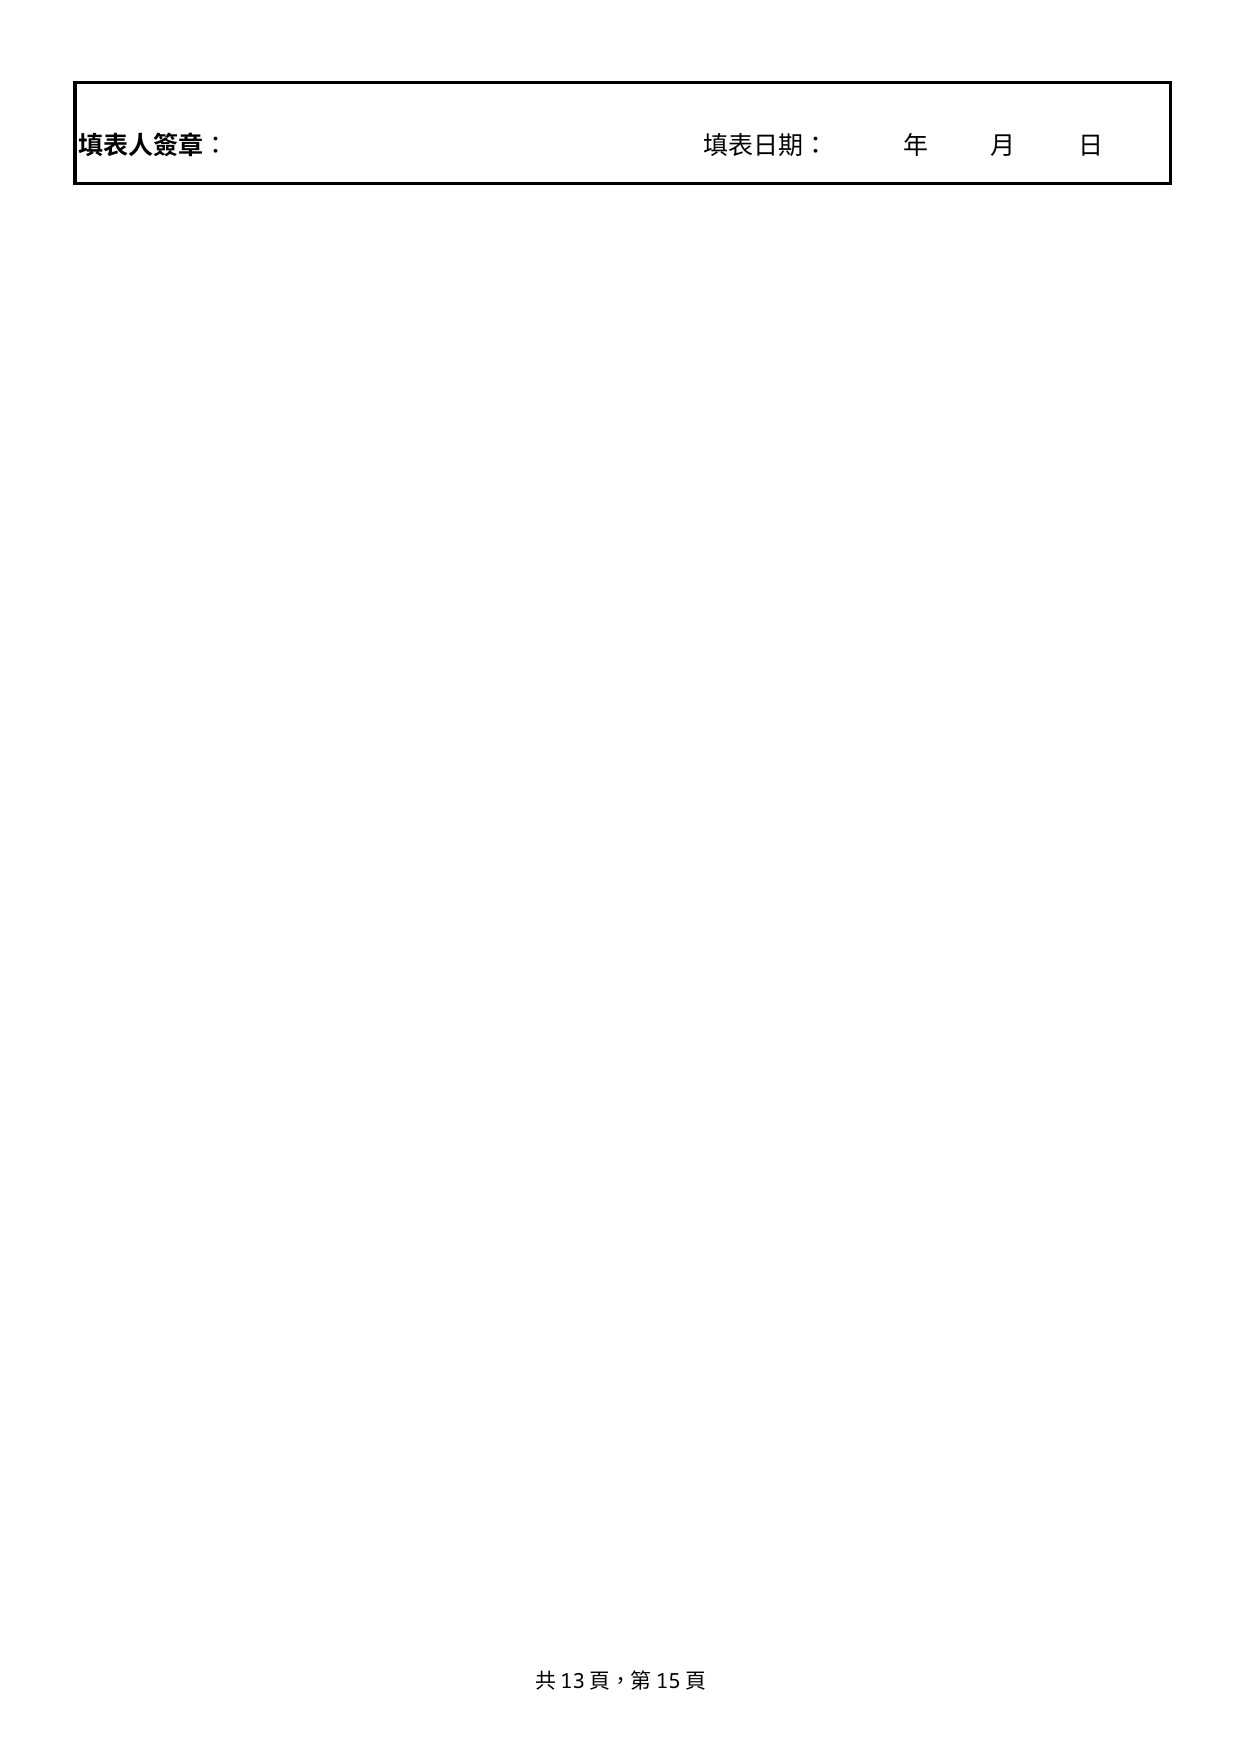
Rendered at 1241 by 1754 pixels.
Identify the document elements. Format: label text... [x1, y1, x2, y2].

table_cell 填表人簽章： 填表日期： 年 月 日 [77, 84, 1169, 182]
